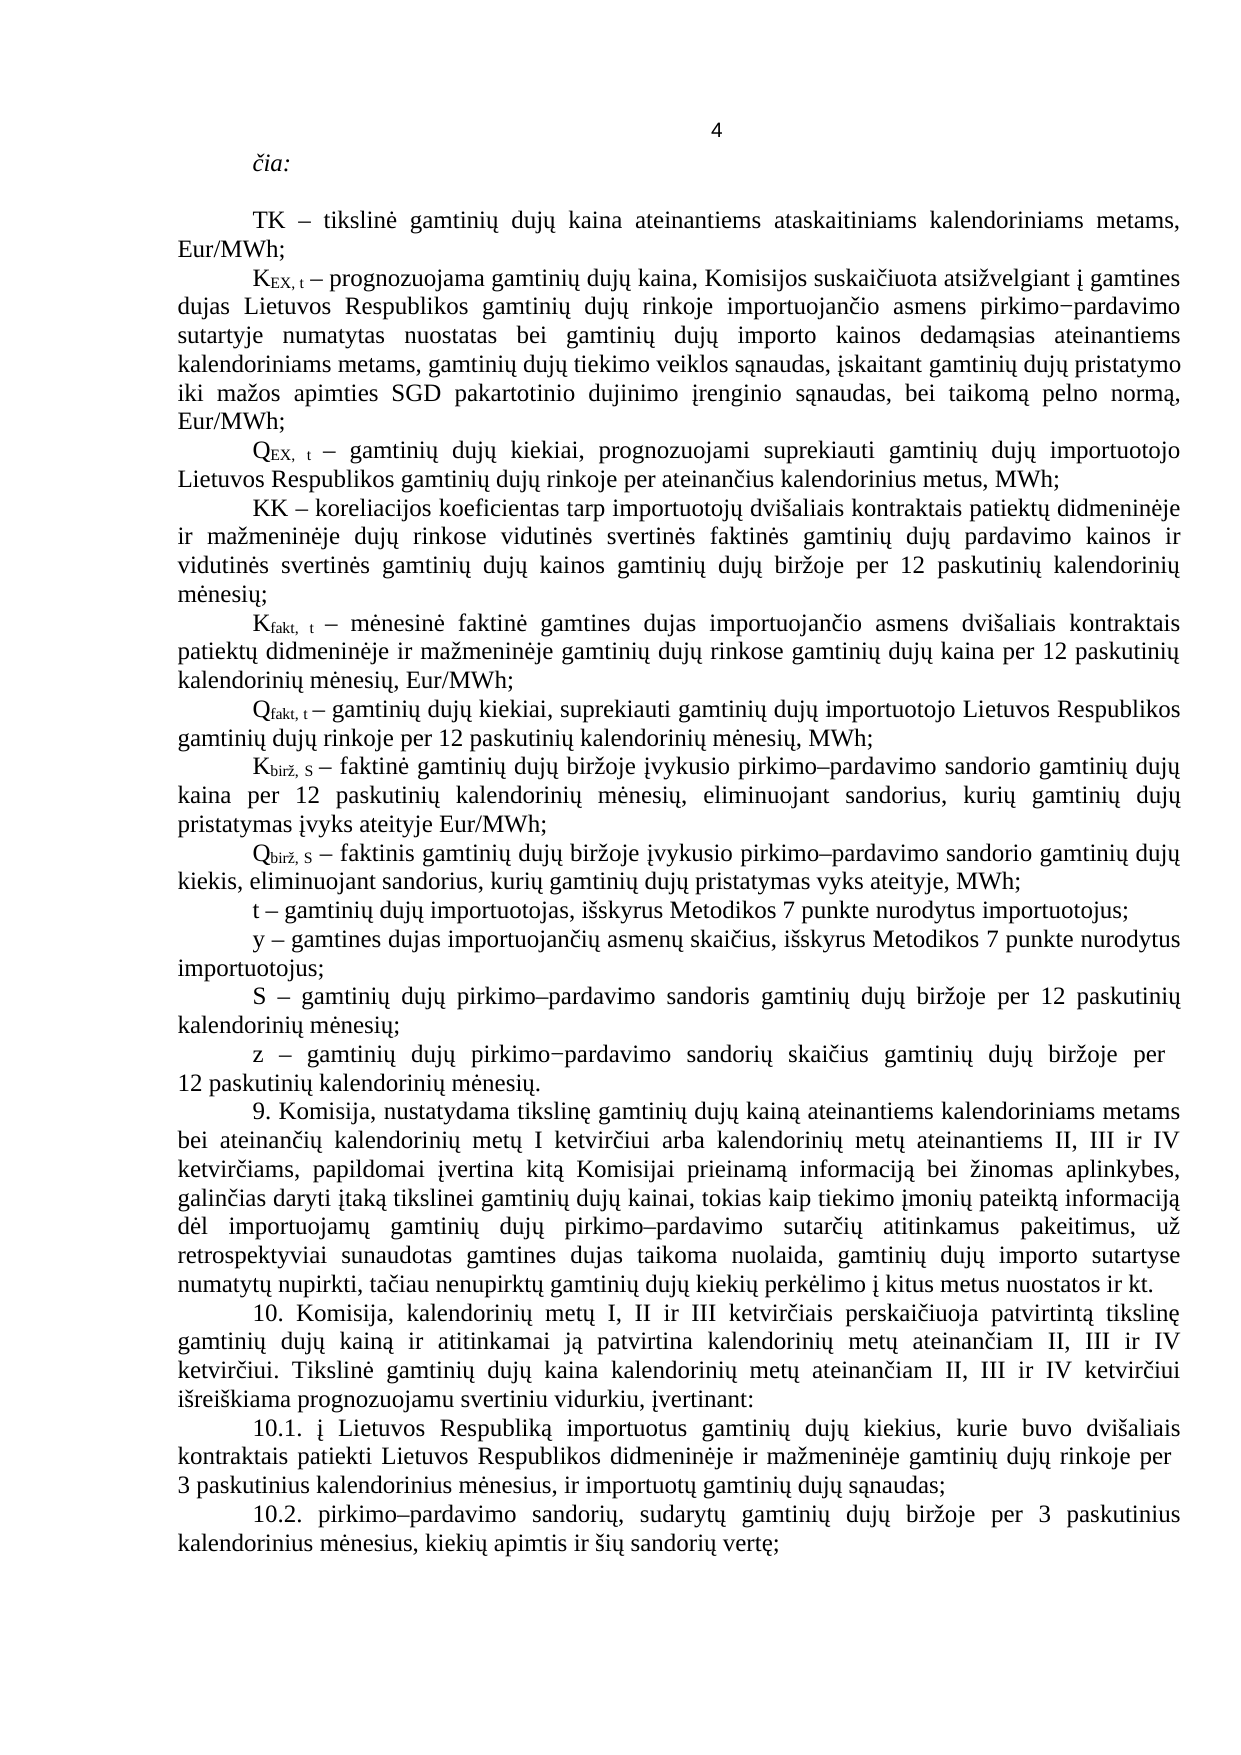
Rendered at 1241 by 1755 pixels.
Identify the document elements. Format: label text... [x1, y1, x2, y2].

text y – gamtines dujas importuojančių asmenų skaičius, išskyrus Metodikos 7 punkte nurodytus importuotojus; [177, 924, 1181, 981]
text čia: [177, 148, 1181, 176]
text 10.2. pirkimo–pardavimo sandorių, sudarytų gamtinių dujų biržoje per 3 paskutinius kalendorinius mėnesius, kiekių apimtis ir šių sandorių vertę; [177, 1499, 1181, 1556]
text KEX, t – prognozuojama gamtinių dujų kaina, Komisijos suskaičiuota atsižvelgiant į gamtines dujas Lietuvos Respublikos gamtinių dujų rinkoje importuojančio asmens pirkimo−pardavimo sutartyje numatytas nuostatas bei gamtinių dujų importo kainos dedamąsias ateinantiems kalendoriniams metams, gamtinių dujų tiekimo veiklos sąnaudas, įskaitant gamtinių dujų pristatymo iki mažos apimties SGD pakartotinio dujinimo įrenginio sąnaudas, bei taikomą pelno normą, Eur/MWh; [177, 263, 1181, 435]
text z – gamtinių dujų pirkimo−pardavimo sandorių skaičius gamtinių dujų biržoje per 12 paskutinių kalendorinių mėnesių. [177, 1039, 1181, 1096]
text KK – koreliacijos koeficientas tarp importuotojų dvišaliais kontraktais patiektų didmeninėje ir mažmeninėje dujų rinkose vidutinės svertinės faktinės gamtinių dujų pardavimo kainos ir vidutinės svertinės gamtinių dujų kainos gamtinių dujų biržoje per 12 paskutinių kalendorinių mėnesių; [177, 493, 1181, 608]
text Qbirž, S – faktinis gamtinių dujų biržoje įvykusio pirkimo–pardavimo sandorio gamtinių dujų kiekis, eliminuojant sandorius, kurių gamtinių dujų pristatymas vyks ateityje, MWh; [177, 838, 1181, 895]
text TK – tikslinė gamtinių dujų kaina ateinantiems ataskaitiniams kalendoriniams metams, Eur/MWh; [177, 205, 1181, 263]
text 10. Komisija, kalendorinių metų I, II ir III ketvirčiais perskaičiuoja patvirtintą tikslinę gamtinių dujų kainą ir atitinkamai ją patvirtina kalendorinių metų ateinančiam II, III ir IV ketvirčiui. Tikslinė gamtinių dujų kaina kalendorinių metų ateinančiam II, III ir IV ketvirčiui išreiškiama prognozuojamu svertiniu vidurkiu, įvertinant: [177, 1298, 1181, 1413]
text Kfakt, t – mėnesinė faktinė gamtines dujas importuojančio asmens dvišaliais kontraktais patiektų didmeninėje ir mažmeninėje gamtinių dujų rinkose gamtinių dujų kaina per 12 paskutinių kalendorinių mėnesių, Eur/MWh; [177, 608, 1181, 694]
text Qfakt, t – gamtinių dujų kiekiai, suprekiauti gamtinių dujų importuotojo Lietuvos Respublikos gamtinių dujų rinkoje per 12 paskutinių kalendorinių mėnesių, MWh; [177, 694, 1181, 751]
text t – gamtinių dujų importuotojas, išskyrus Metodikos 7 punkte nurodytus importuotojus; [177, 895, 1181, 924]
text S – gamtinių dujų pirkimo–pardavimo sandoris gamtinių dujų biržoje per 12 paskutinių kalendorinių mėnesių; [177, 981, 1181, 1039]
text 10.1. į Lietuvos Respubliką importuotus gamtinių dujų kiekius, kurie buvo dvišaliais kontraktais patiekti Lietuvos Respublikos didmeninėje ir mažmeninėje gamtinių dujų rinkoje per 3 paskutinius kalendorinius mėnesius, ir importuotų gamtinių dujų sąnaudas; [177, 1413, 1181, 1499]
text 9. Komisija, nustatydama tikslinę gamtinių dujų kainą ateinantiems kalendoriniams metams bei ateinančių kalendorinių metų I ketvirčiui arba kalendorinių metų ateinantiems II, III ir IV ketvirčiams, papildomai įvertina kitą Komisijai prieinamą informaciją bei žinomas aplinkybes, galinčias daryti įtaką tikslinei gamtinių dujų kainai, tokias kaip tiekimo įmonių pateiktą informaciją dėl importuojamų gamtinių dujų pirkimo–pardavimo sutarčių atitinkamus pakeitimus, už retrospektyviai sunaudotas gamtines dujas taikoma nuolaida, gamtinių dujų importo sutartyse numatytų nupirkti, tačiau nenupirktų gamtinių dujų kiekių perkėlimo į kitus metus nuostatos ir kt. [177, 1096, 1181, 1298]
text Kbirž, S – faktinė gamtinių dujų biržoje įvykusio pirkimo–pardavimo sandorio gamtinių dujų kaina per 12 paskutinių kalendorinių mėnesių, eliminuojant sandorius, kurių gamtinių dujų pristatymas įvyks ateityje Eur/MWh; [177, 751, 1181, 838]
text QEX, t – gamtinių dujų kiekiai, prognozuojami suprekiauti gamtinių dujų importuotojo Lietuvos Respublikos gamtinių dujų rinkoje per ateinančius kalendorinius metus, MWh; [177, 435, 1181, 493]
